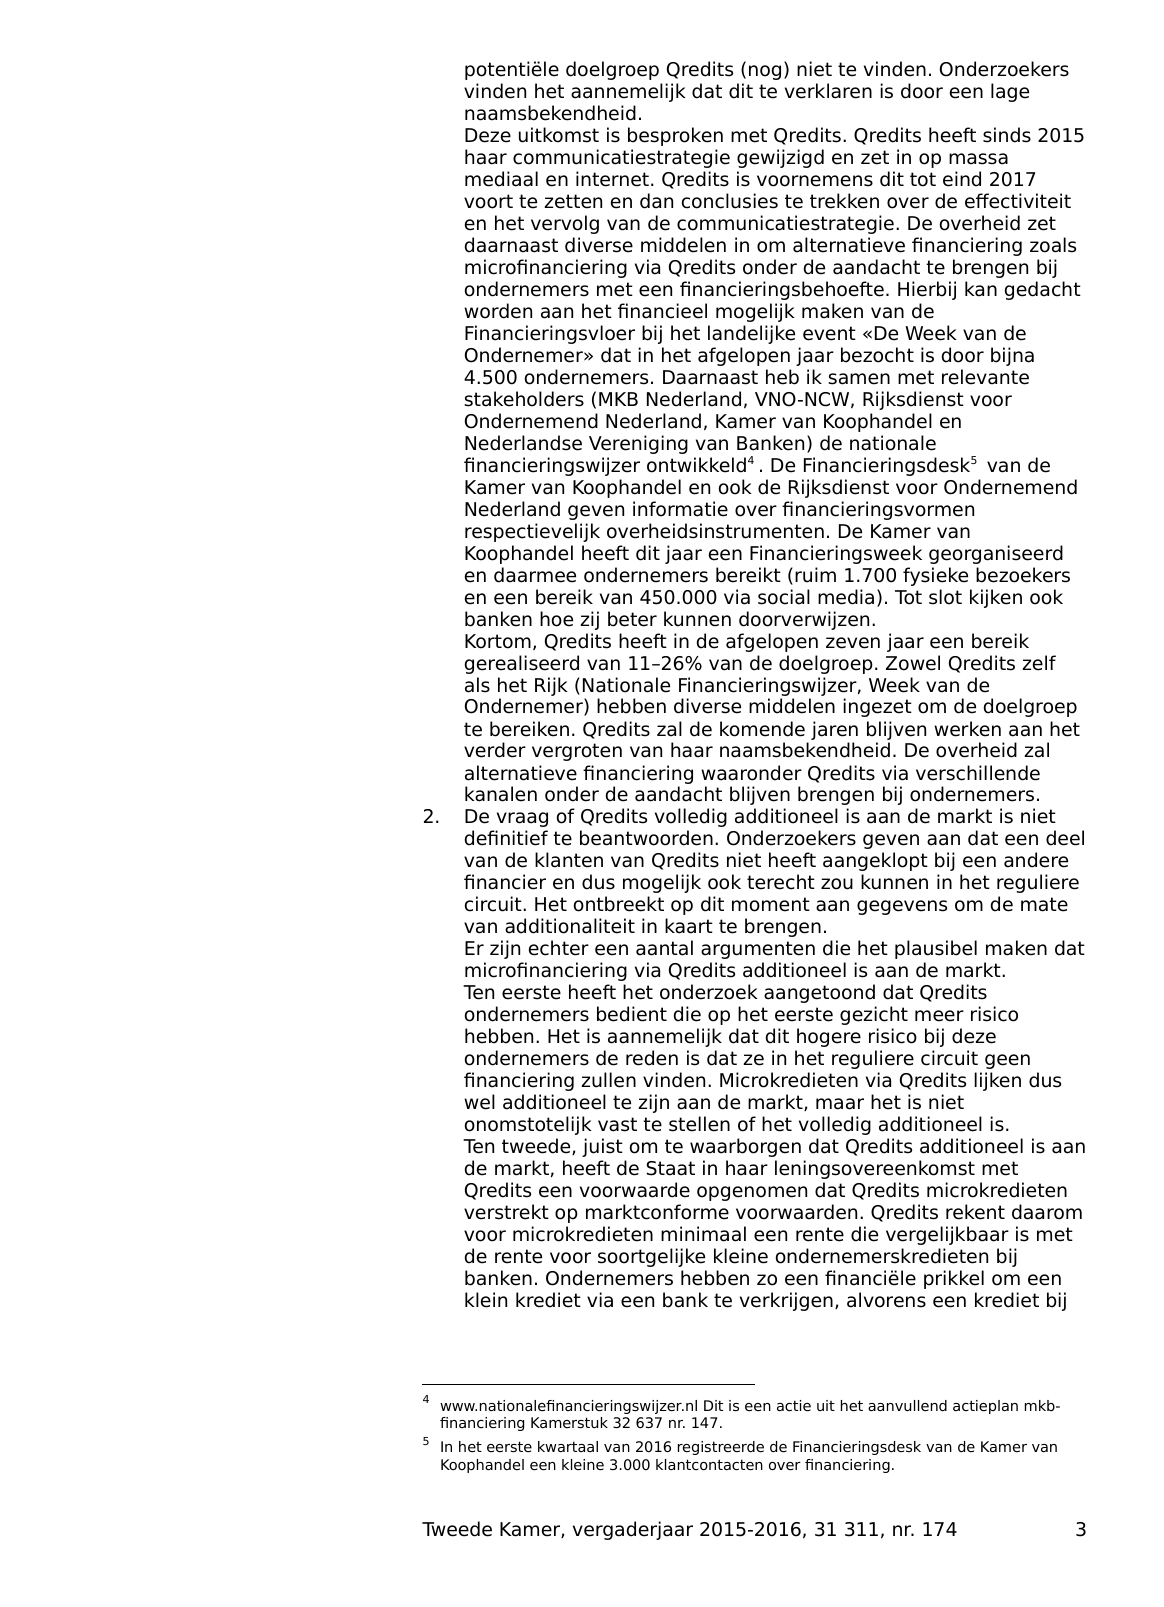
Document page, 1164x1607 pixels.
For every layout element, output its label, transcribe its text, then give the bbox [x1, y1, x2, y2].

text Deze uitkomst is besproken met Qredits. Qredits heeft sinds 2015 haar communicatiestrategie gewijzigd en zet in op massa mediaal en internet. Qredits is voornemens dit tot eind 2017 voort te zetten en dan conclusies te trekken over de effectiviteit en het vervolg van de communicatiestrategie. De overheid zet daarnaast diverse middelen in om alternatieve financiering zoals microfinanciering via Qredits onder de aandacht te brengen bij ondernemers met een financieringsbehoefte. Hierbij kan gedacht worden aan het financieel mogelijk maken van de Financieringsvloer bij het landelijke event «De Week van de Ondernemer» dat in het afgelopen jaar bezocht is door bijna 4.500 ondernemers. Daarnaast heb ik samen met relevante stakeholders (MKB Nederland, VNO-NCW, Rijksdienst voor Ondernemend Nederland, Kamer van Koophandel en Nederlandse Vereniging van Banken) de nationale financieringswijzer ontwikkeld. De Financieringsdesk van de Kamer van Koophandel en ook de Rijksdienst voor Ondernemend Nederland geven informatie over financieringsvormen respectievelijk overheidsinstrumenten. De Kamer van Koophandel heeft dit jaar een Financieringsweek georganiseerd en daarmee ondernemers bereikt (ruim 1.700 fysieke bezoekers en een bereik van 450.000 via social media). Tot slot kijken ook banken hoe zij beter kunnen doorverwijzen. [464, 125, 1087, 631]
text www.nationalefinancieringswijzer.nl Dit is een actie uit het aanvullend actieplan mkb-financiering Kamerstuk 32 637 nr. 147. [422, 1393, 1087, 1432]
text 2. De vraag of Qredits volledig additioneel is aan de markt is niet definitief te beantwoorden. Onderzoekers geven aan dat een deel van de klanten van Qredits niet heeft aangeklopt bij een andere financier en dus mogelijk ook terecht zou kunnen in het reguliere circuit. Het ontbreekt op dit moment aan gegevens om de mate van additionaliteit in kaart te brengen. [422, 806, 1087, 938]
text Ten tweede, juist om te waarborgen dat Qredits additioneel is aan de markt, heeft de Staat in haar leningsovereenkomst met Qredits een voorwaarde opgenomen dat Qredits microkredieten verstrekt op marktconforme voorwaarden. Qredits rekent daarom voor microkredieten minimaal een rente die vergelijkbaar is met de rente voor soortgelijke kleine ondernemerskredieten bij banken. Ondernemers hebben zo een financiële prikkel om een klein krediet via een bank te verkrijgen, alvorens een krediet bij [464, 1136, 1087, 1312]
text Ten eerste heeft het onderzoek aangetoond dat Qredits ondernemers bedient die op het eerste gezicht meer risico hebben. Het is aannemelijk dat dit hogere risico bij deze ondernemers de reden is dat ze in het reguliere circuit geen financiering zullen vinden. Microkredieten via Qredits lijken dus wel additioneel te zijn aan de markt, maar het is niet onomstotelijk vast te stellen of het volledig additioneel is. [464, 982, 1087, 1136]
text Er zijn echter een aantal argumenten die het plausibel maken dat microfinanciering via Qredits additioneel is aan de markt. [464, 938, 1087, 982]
text In het eerste kwartaal van 2016 registreerde de Financieringsdesk van de Kamer van Koophandel een kleine 3.000 klantcontacten over financiering. [422, 1435, 1087, 1474]
text Kortom, Qredits heeft in de afgelopen zeven jaar een bereik gerealiseerd van 11–26% van de doelgroep. Zowel Qredits zelf als het Rijk (Nationale Financieringswijzer, Week van de Ondernemer) hebben diverse middelen ingezet om de doelgroep te bereiken. Qredits zal de komende jaren blijven werken aan het verder vergroten van haar naamsbekendheid. De overheid zal alternatieve financiering waaronder Qredits via verschillende kanalen onder de aandacht blijven brengen bij ondernemers. [464, 631, 1087, 806]
text potentiële doelgroep Qredits (nog) niet te vinden. Onderzoekers vinden het aannemelijk dat dit te verklaren is door een lage naamsbekendheid. [422, 59, 1087, 125]
